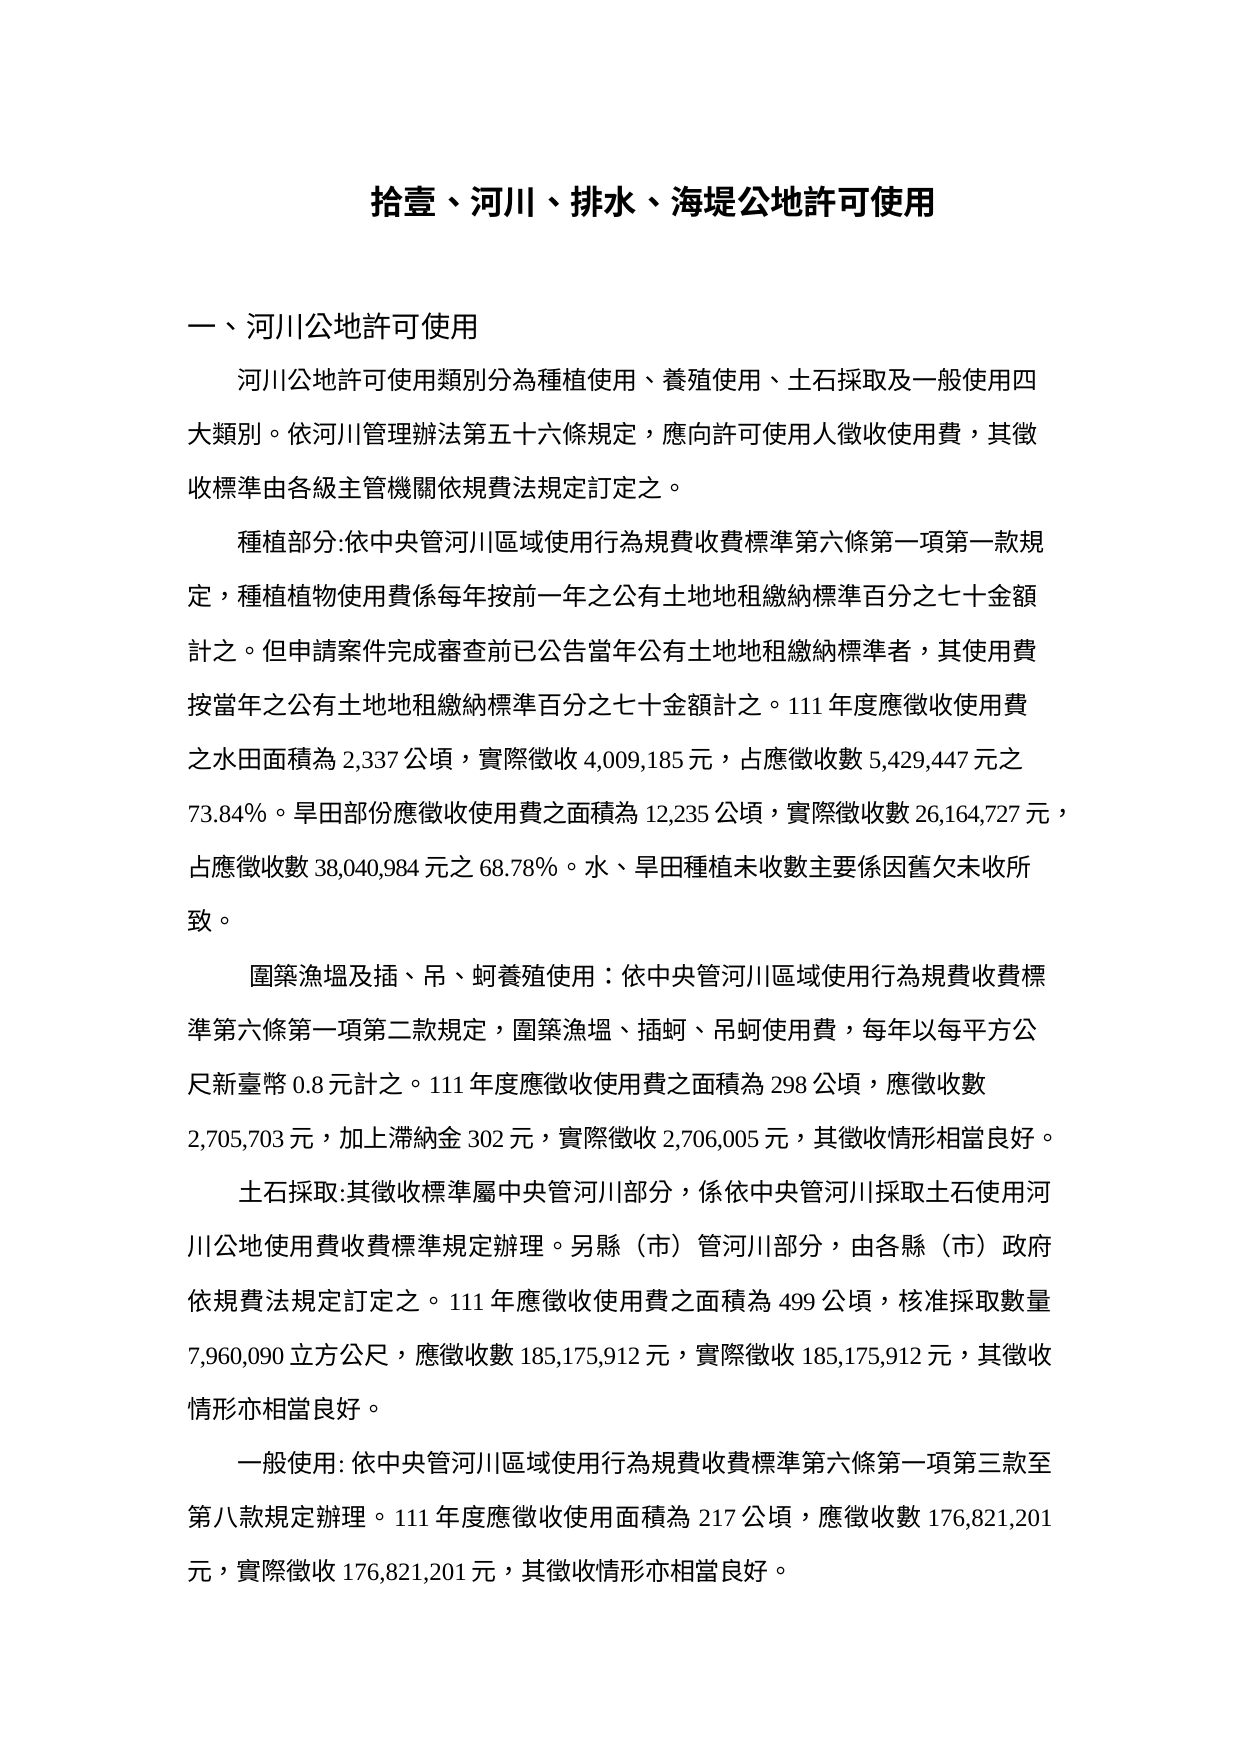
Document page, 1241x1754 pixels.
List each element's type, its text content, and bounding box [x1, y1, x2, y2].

text 拾壹、河川、排水、海堤公地許可使用 [187, 158, 1053, 221]
text 土石採取:其徵收標準屬中央管河川部分，係依中央管河川採取土石使用河川公地使用費收費標準規定辦理。另縣（市）管河川部分，由各縣（市）政府依規費法規定訂定之。111年應徵收使用費之面積為499公頃，核准採取數量7,960,090立方公尺，應徵收數185,175,912元，實際徵收185,175,912元，其徵收情形亦相當良好。 [187, 1158, 1053, 1429]
text 圍築漁塭及插、吊、蚵養殖使用：依中央管河川區域使用行為規費收費標準第六條第一項第二款規定，圍築漁塭、插蚵、吊蚵使用費，每年以每平方公尺新臺幣0.8元計之。111年度應徵收使用費之面積為298公頃，應徵收數2,705,703元，加上滯納金302元，實際徵收2,706,005元，其徵收情形相當良好。 [187, 942, 1053, 1158]
text 種植部分:依中央管河川區域使用行為規費收費標準第六條第一項第一款規定，種植植物使用費係每年按前一年之公有土地地租繳納標準百分之七十金額計之。但申請案件完成審查前已公告當年公有土地地租繳納標準者，其使用費按當年之公有土地地租繳納標準百分之七十金額計之。111年度應徵收使用費之水田面積為2,337公頃，實際徵收4,009,185元，占應徵收數5,429,447元之73.84％。旱田部份應徵收使用費之面積為12,235公頃，實際徵收數26,164,727元，占應徵收數38,040,984元之68.78％。水、旱田種植未收數主要係因舊欠未收所致。 [187, 508, 1053, 942]
text 一、河川公地許可使用 [187, 283, 1053, 346]
text 河川公地許可使用類別分為種植使用、養殖使用、土石採取及一般使用四大類別。依河川管理辦法第五十六條規定，應向許可使用人徵收使用費，其徵收標準由各級主管機關依規費法規定訂定之。 [187, 346, 1053, 508]
text 一般使用: 依中央管河川區域使用行為規費收費標準第六條第一項第三款至第八款規定辦理。111年度應徵收使用面積為217公頃，應徵收數176,821,201元，實際徵收176,821,201元，其徵收情形亦相當良好。 [187, 1429, 1053, 1592]
